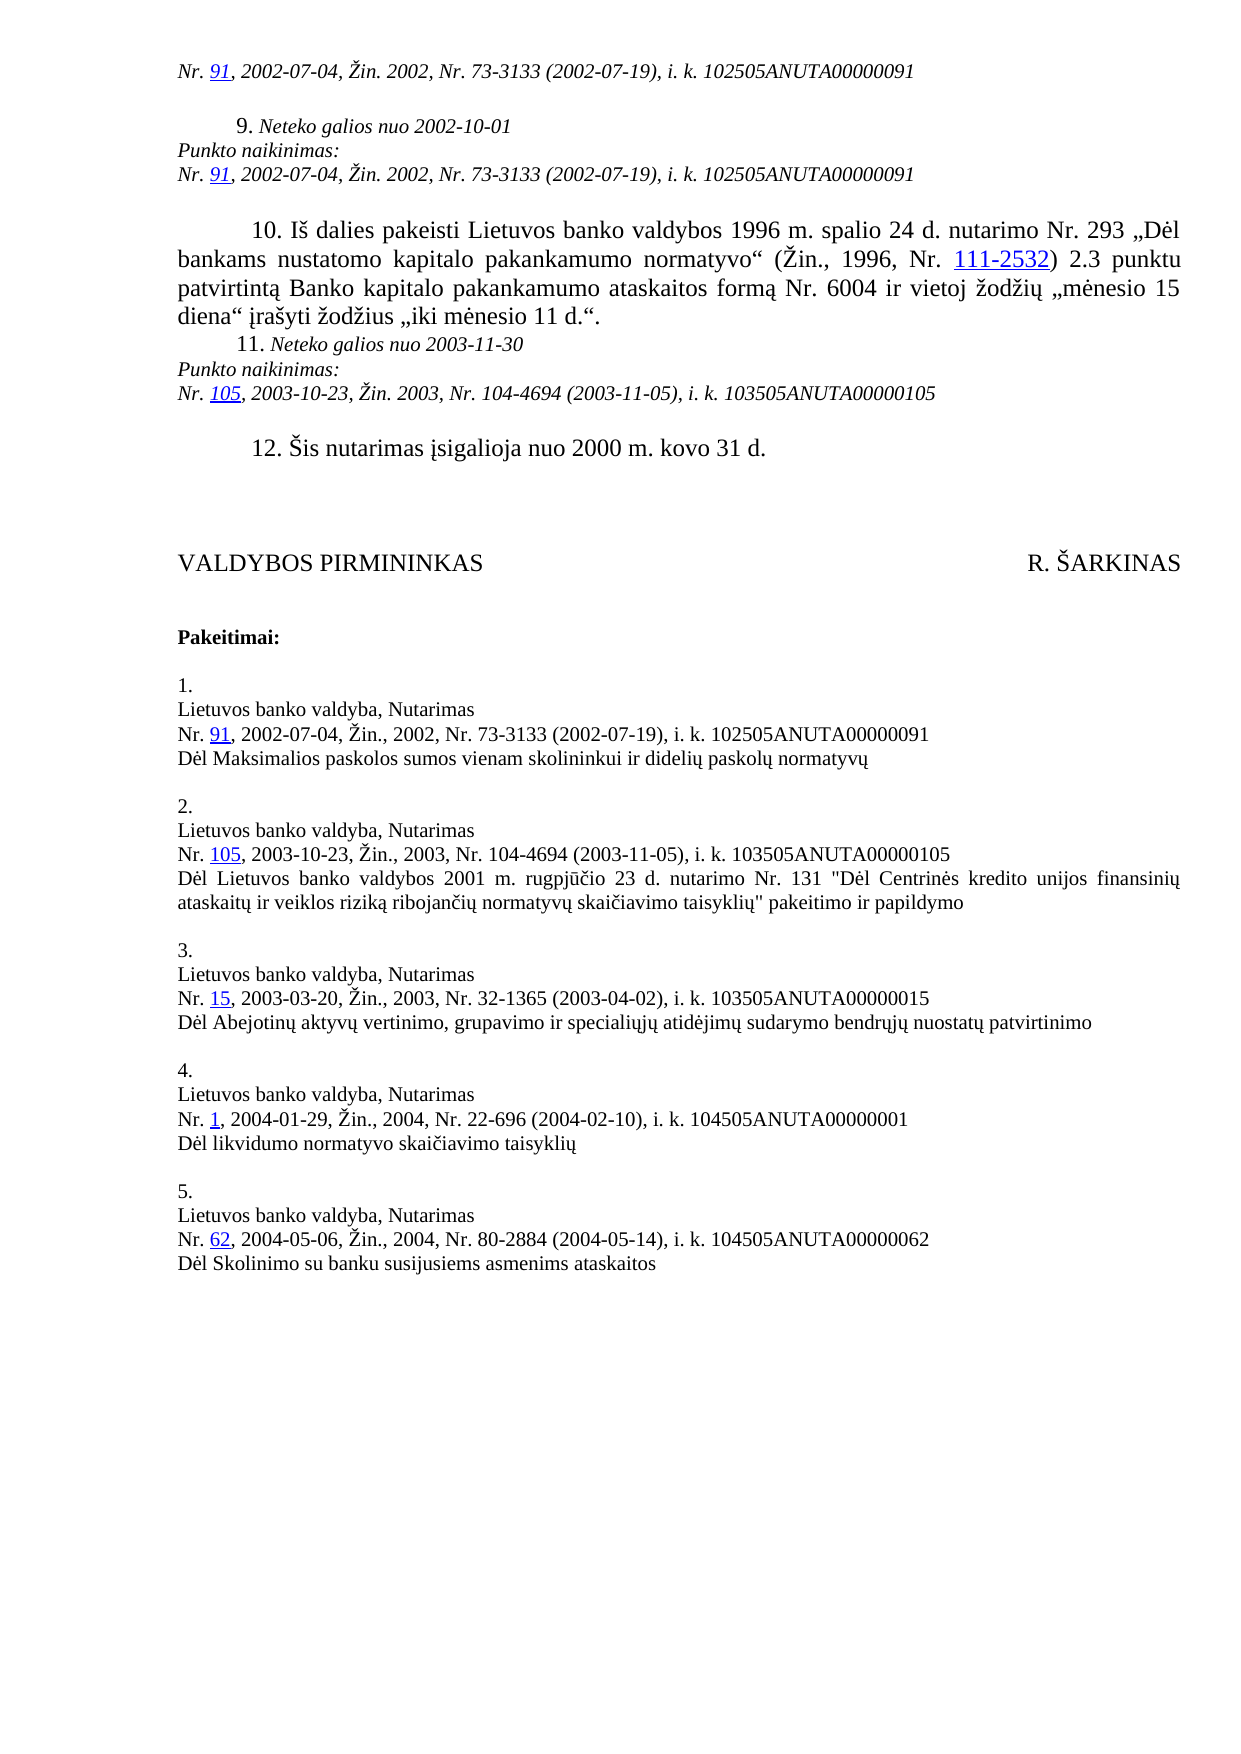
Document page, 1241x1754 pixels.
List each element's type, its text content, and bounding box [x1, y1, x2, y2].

text Nr. 91, 2002-07-04, Žin. 2002, Nr. 73-3133 (2002-07-19), i. k. 102505ANUTA00000091 [177, 59, 1181, 83]
text Dėl likvidumo normatyvo skaičiavimo taisyklių [177, 1131, 1181, 1154]
text Dėl Lietuvos banko valdybos 2001 m. rugpjūčio 23 d. nutarimo Nr. 131 "Dėl Centrinės kredito unijos finansinių ataskaitų ir veiklos riziką ribojančių normatyvų skaičiavimo taisyklių" pakeitimo ir papildymo [177, 866, 1181, 914]
text Nr. 91, 2002-07-04, Žin., 2002, Nr. 73-3133 (2002-07-19), i. k. 102505ANUTA00000091 [177, 721, 1181, 746]
text Nr. 1, 2004-01-29, Žin., 2004, Nr. 22-696 (2004-02-10), i. k. 104505ANUTA00000001 [177, 1106, 1181, 1131]
text Nr. 105, 2003-10-23, Žin. 2003, Nr. 104-4694 (2003-11-05), i. k. 103505ANUTA00000105 [177, 381, 1181, 404]
text Pakeitimai: [177, 625, 1181, 649]
text 5. [177, 1179, 1181, 1203]
text Lietuvos banko valdyba, Nutarimas [177, 1203, 1181, 1227]
text 1. [177, 673, 1181, 697]
text Punkto naikinimas: [177, 138, 1181, 162]
text Lietuvos banko valdyba, Nutarimas [177, 697, 1181, 721]
text 2. [177, 794, 1181, 818]
text Nr. 105, 2003-10-23, Žin., 2003, Nr. 104-4694 (2003-11-05), i. k. 103505ANUTA00000105 [177, 842, 1181, 866]
text Nr. 62, 2004-05-06, Žin., 2004, Nr. 80-2884 (2004-05-14), i. k. 104505ANUTA00000062 [177, 1227, 1181, 1251]
text 3. [177, 938, 1181, 962]
text 4. [177, 1058, 1181, 1082]
text Lietuvos banko valdyba, Nutarimas [177, 818, 1181, 842]
text Nr. 15, 2003-03-20, Žin., 2003, Nr. 32-1365 (2003-04-02), i. k. 103505ANUTA00000015 [177, 986, 1181, 1010]
text Nr. 91, 2002-07-04, Žin. 2002, Nr. 73-3133 (2002-07-19), i. k. 102505ANUTA00000091 [177, 162, 1181, 186]
text 11. Neteko galios nuo 2003-11-30 [177, 330, 1181, 356]
text Lietuvos banko valdyba, Nutarimas [177, 1082, 1181, 1106]
text Dėl Abejotinų aktyvų vertinimo, grupavimo ir specialiųjų atidėjimų sudarymo bendrųjų nuostatų patvirtinimo [177, 1010, 1181, 1034]
text 9. Neteko galios nuo 2002-10-01 [177, 112, 1181, 138]
text Dėl Maksimalios paskolos sumos vienam skolininkui ir didelių paskolų normatyvų [177, 746, 1181, 769]
text Punkto naikinimas: [177, 356, 1181, 381]
text 10. Iš dalies pakeisti Lietuvos banko valdybos 1996 m. spalio 24 d. nutarimo Nr. 293 „Dėl bankams nustatomo kapitalo pakankamumo normatyvo“ (Žin., 1996, Nr. 111-2532) 2.3 punktu patvirtintą Banko kapitalo pakankamumo ataskaitos formą Nr. 6004 ir vietoj žodžių „mėnesio 15 diena“ įrašyti žodžius „iki mėnesio 11 d.“. [177, 215, 1181, 330]
text Dėl Skolinimo su banku susijusiems asmenims ataskaitos [177, 1251, 1181, 1275]
text 12. Šis nutarimas įsigalioja nuo 2000 m. kovo 31 d. [177, 433, 1181, 462]
text Lietuvos banko valdyba, Nutarimas [177, 962, 1181, 986]
text Valdybos pirmininkas R. Šarkinas [177, 548, 1181, 577]
